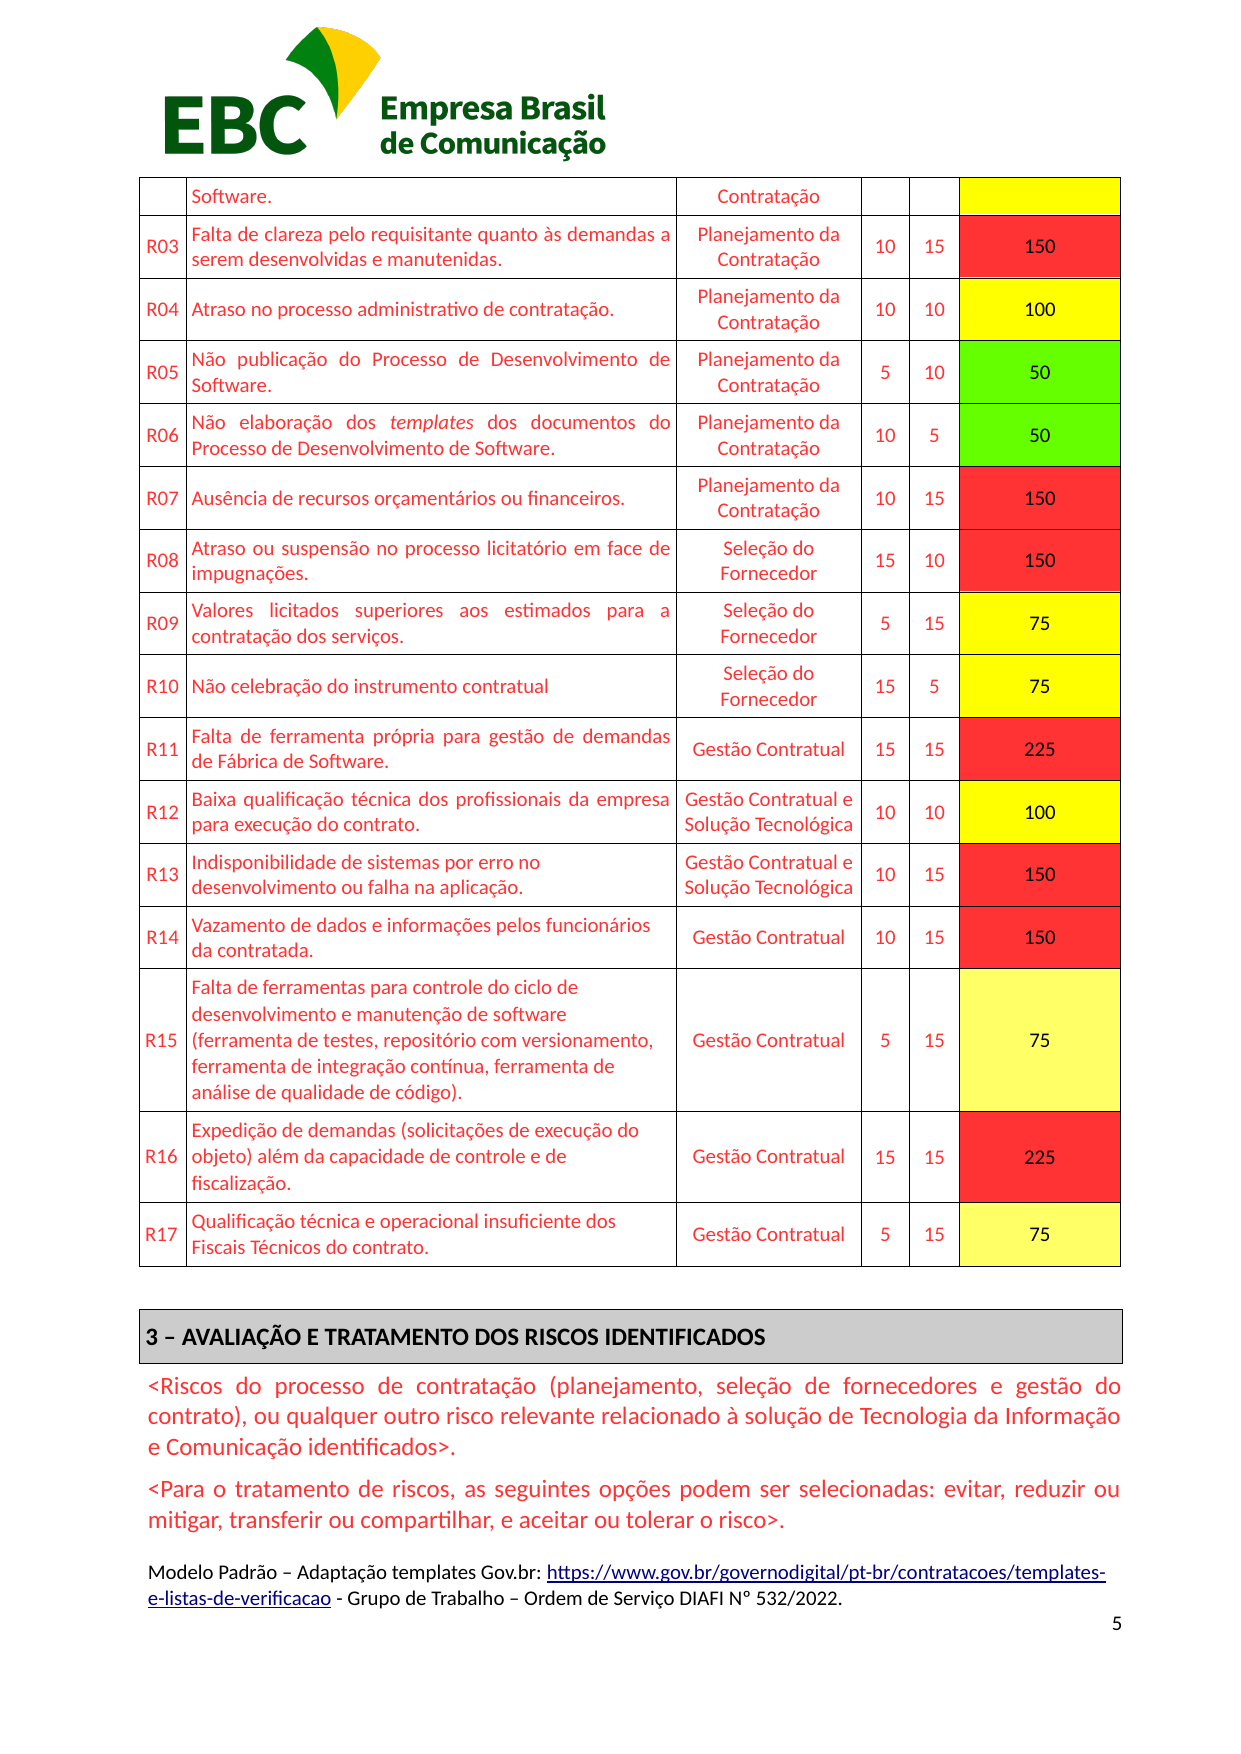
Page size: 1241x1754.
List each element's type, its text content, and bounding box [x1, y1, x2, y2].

table_header 3 – AVALIAÇÃO E TRATAMENTO DOS RISCOS IDENTIFICADOS [140, 1310, 1122, 1363]
table_cell 15 [910, 467, 959, 529]
table_cell 15 [910, 593, 959, 654]
table_cell R13 [140, 844, 186, 906]
table_cell 10 [910, 341, 959, 403]
table_cell Contratação [677, 178, 861, 214]
table_cell 15 [910, 718, 959, 780]
table_cell Gestão Contratual [677, 1112, 861, 1202]
table_cell R11 [140, 718, 186, 780]
table_cell 10 [862, 467, 909, 529]
table_cell R06 [140, 404, 186, 466]
table_cell 5 [862, 341, 909, 403]
table_cell Gestão Contratual [677, 969, 861, 1111]
table_cell 10 [862, 907, 909, 968]
table_cell Ausência de recursos orçamentários ou financeiros. [187, 467, 676, 529]
table_cell 100 [960, 781, 1120, 843]
table_cell 10 [910, 279, 959, 340]
table_cell R16 [140, 1112, 186, 1202]
table_cell 50 [960, 404, 1120, 466]
table_cell Planejamento da Contratação [677, 404, 861, 466]
table_cell Seleção do Fornecedor [677, 530, 861, 591]
table_cell 75 [960, 655, 1120, 717]
table_cell R08 [140, 530, 186, 591]
table_cell 10 [862, 781, 909, 843]
text <Para o tratamento de riscos, as seguintes opções podem ser selecionadas: evitar, reduzir ou mitigar, transferir ou compartilhar, e aceitar ou tolerar o risco>. [148, 1473, 1122, 1534]
table_cell Não celebração do instrumento contratual [187, 655, 676, 717]
table_cell 150 [960, 530, 1120, 591]
table_cell 150 [960, 907, 1120, 968]
table_cell R10 [140, 655, 186, 717]
table_cell R04 [140, 279, 186, 340]
table_cell 75 [960, 1203, 1120, 1266]
table_cell 15 [910, 844, 959, 906]
table_cell Qualificação técnica e operacional insuficiente dos Fiscais Técnicos do contrato. [187, 1203, 676, 1266]
table_cell 15 [862, 530, 909, 591]
table_cell R03 [140, 216, 186, 277]
table_cell Expedição de demandas (solicitações de execução do objeto) além da capacidade de controle e de fiscalização. [187, 1112, 676, 1202]
table_cell Atraso ou suspensão no processo licitatório em face de impugnações. [187, 530, 676, 591]
table_cell Gestão Contratual e Solução Tecnológica [677, 844, 861, 906]
table_cell 10 [862, 216, 909, 277]
table_cell R07 [140, 467, 186, 529]
table_cell 50 [960, 341, 1120, 403]
table_cell Seleção do Fornecedor [677, 593, 861, 654]
table_cell 100 [960, 279, 1120, 340]
table_cell R17 [140, 1203, 186, 1266]
table_cell 225 [960, 718, 1120, 780]
table_cell 75 [960, 593, 1120, 654]
table_cell 150 [960, 844, 1120, 906]
table_cell 15 [910, 969, 959, 1111]
table_cell 15 [862, 655, 909, 717]
table_cell Gestão Contratual [677, 718, 861, 780]
table_cell [862, 178, 909, 214]
table_cell Planejamento da Contratação [677, 467, 861, 529]
table_cell Atraso no processo administrativo de contratação. [187, 279, 676, 340]
table_cell 10 [862, 844, 909, 906]
table_cell 15 [862, 718, 909, 780]
table_cell 5 [910, 655, 959, 717]
table_cell Falta de ferramenta própria para gestão de demandas de Fábrica de Software. [187, 718, 676, 780]
table_cell R15 [140, 969, 186, 1111]
table_cell 225 [960, 1112, 1120, 1202]
table_cell Planejamento da Contratação [677, 279, 861, 340]
table_cell 15 [862, 1112, 909, 1202]
table_cell 15 [910, 907, 959, 968]
table_cell [910, 178, 959, 214]
table_cell R12 [140, 781, 186, 843]
table_cell Vazamento de dados e informações pelos funcionários da contratada. [187, 907, 676, 968]
table_cell Gestão Contratual e Solução Tecnológica [677, 781, 861, 843]
table_cell Gestão Contratual [677, 1203, 861, 1266]
table_cell 10 [910, 781, 959, 843]
text <Riscos do processo de contratação (planejamento, seleção de fornecedores e gestão do contrato), ou qualquer outro risco relevante relacionado à solução de Tecnologia da Informação e Comunicação identificados>. [148, 1370, 1122, 1461]
table_cell 75 [960, 969, 1120, 1111]
table_cell Planejamento da Contratação [677, 216, 861, 277]
table_cell R05 [140, 341, 186, 403]
table_cell [960, 178, 1120, 214]
table_cell Gestão Contratual [677, 907, 861, 968]
table_cell Planejamento da Contratação [677, 341, 861, 403]
table_cell Software. [187, 178, 676, 214]
table_cell Falta de ferramentas para controle do ciclo de desenvolvimento e manutenção de software (ferramenta de testes, repositório com versionamento, ferramenta de integração contínua, ferramenta de análise de qualidade de código). [187, 969, 676, 1111]
table_cell 150 [960, 216, 1120, 277]
table_cell Seleção do Fornecedor [677, 655, 861, 717]
table_cell 10 [910, 530, 959, 591]
table_cell 15 [910, 1112, 959, 1202]
table_cell Valores licitados superiores aos estimados para a contratação dos serviços. [187, 593, 676, 654]
table_cell Falta de clareza pelo requisitante quanto às demandas a serem desenvolvidas e manutenidas. [187, 216, 676, 277]
table_cell 15 [910, 216, 959, 277]
table_cell R09 [140, 593, 186, 654]
table_cell 150 [960, 467, 1120, 529]
table_cell 10 [862, 404, 909, 466]
table_cell 5 [862, 593, 909, 654]
table_cell 5 [862, 969, 909, 1111]
table_cell 5 [910, 404, 959, 466]
table_cell Não elaboração dos templates dos documentos do Processo de Desenvolvimento de Software. [187, 404, 676, 466]
table_cell Não publicação do Processo de Desenvolvimento de Software. [187, 341, 676, 403]
table_cell 5 [862, 1203, 909, 1266]
table_cell R14 [140, 907, 186, 968]
table_cell 15 [910, 1203, 959, 1266]
table_cell Baixa qualificação técnica dos profissionais da empresa para execução do contrato. [187, 781, 676, 843]
table_cell [140, 178, 186, 214]
table_cell Indisponibilidade de sistemas por erro no desenvolvimento ou falha na aplicação. [187, 844, 676, 906]
table_cell 10 [862, 279, 909, 340]
